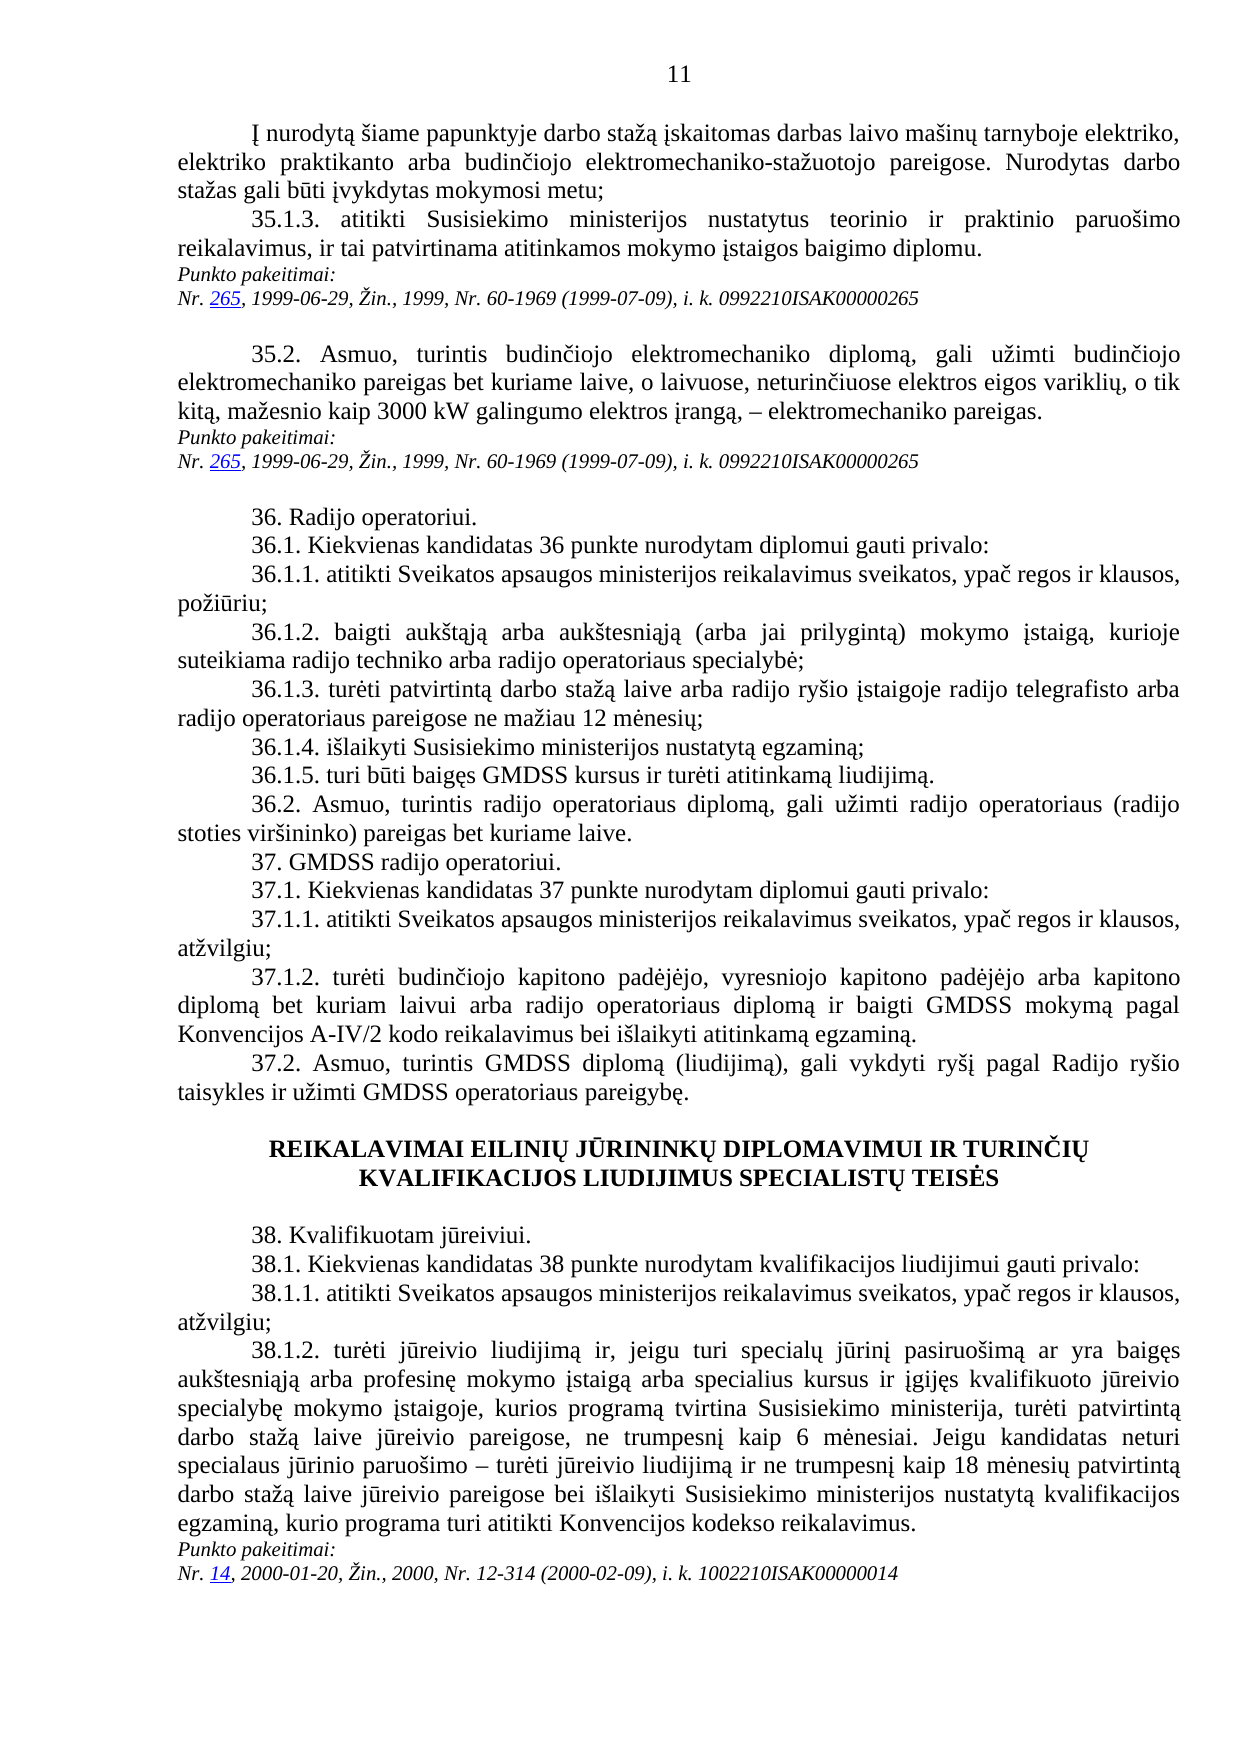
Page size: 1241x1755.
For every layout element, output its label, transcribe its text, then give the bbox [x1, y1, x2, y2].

text Punkto pakeitimai: [177, 425, 1181, 449]
text 36. Radijo operatoriui. [177, 502, 1181, 531]
text 36.1.1. atitikti Sveikatos apsaugos ministerijos reikalavimus sveikatos, ypač regos ir klausos, požiūriu; [177, 559, 1181, 617]
text Punkto pakeitimai: [177, 262, 1181, 286]
text 37.1.1. atitikti Sveikatos apsaugos ministerijos reikalavimus sveikatos, ypač regos ir klausos, atžvilgiu; [177, 904, 1181, 962]
text 35.2. Asmuo, turintis budinčiojo elektromechaniko diplomą, gali užimti budinčiojo elektromechaniko pareigas bet kuriame laive, o laivuose, neturinčiuose elektros eigos variklių, o tik kitą, mažesnio kaip 3000 kW galingumo elektros įrangą, – elektromechaniko pareigas. [177, 339, 1181, 425]
text 36.1.3. turėti patvirtintą darbo stažą laive arba radijo ryšio įstaigoje radijo telegrafisto arba radijo operatoriaus pareigose ne mažiau 12 mėnesių; [177, 674, 1181, 732]
text 37.1. Kiekvienas kandidatas 37 punkte nurodytam diplomui gauti privalo: [177, 876, 1181, 904]
text 36.2. Asmuo, turintis radijo operatoriaus diplomą, gali užimti radijo operatoriaus (radijo stoties viršininko) pareigas bet kuriame laive. [177, 789, 1181, 847]
text 36.1.2. baigti aukštąją arba aukštesniąją (arba jai prilygintą) mokymo įstaigą, kurioje suteikiama radijo techniko arba radijo operatoriaus specialybė; [177, 617, 1181, 674]
text Į nurodytą šiame papunktyje darbo stažą įskaitomas darbas laivo mašinų tarnyboje elektriko, elektriko praktikanto arba budinčiojo elektromechaniko-stažuotojo pareigose. Nurodytas darbo stažas gali būti įvykdytas mokymosi metu; [177, 118, 1181, 204]
text 38.1.2. turėti jūreivio liudijimą ir, jeigu turi specialų jūrinį pasiruošimą ar yra baigęs aukštesniąją arba profesinę mokymo įstaigą arba specialius kursus ir įgijęs kvalifikuoto jūreivio specialybę mokymo įstaigoje, kurios programą tvirtina Susisiekimo ministerija, turėti patvirtintą darbo stažą laive jūreivio pareigose, ne trumpesnį kaip 6 mėnesiai. Jeigu kandidatas neturi specialaus jūrinio paruošimo – turėti jūreivio liudijimą ir ne trumpesnį kaip 18 mėnesių patvirtintą darbo stažą laive jūreivio pareigose bei išlaikyti Susisiekimo ministerijos nustatytą kvalifikacijos egzaminą, kurio programa turi atitikti Konvencijos kodekso reikalavimus. [177, 1336, 1181, 1537]
text 37.1.2. turėti budinčiojo kapitono padėjėjo, vyresniojo kapitono padėjėjo arba kapitono diplomą bet kuriam laivui arba radijo operatoriaus diplomą ir baigti GMDSS mokymą pagal Konvencijos A-IV/2 kodo reikalavimus bei išlaikyti atitinkamą egzaminą. [177, 962, 1181, 1048]
text 38. Kvalifikuotam jūreiviui. [177, 1221, 1181, 1249]
text Reikalavimai eilinių jūrininkų diplomavimui ir turinčių kvalifikacijos liudijimus specialistų teisės [177, 1134, 1181, 1192]
text Nr. 265, 1999-06-29, Žin., 1999, Nr. 60-1969 (1999-07-09), i. k. 0992210ISAK00000265 [177, 449, 1181, 473]
text 35.1.3. atitikti Susisiekimo ministerijos nustatytus teorinio ir praktinio paruošimo reikalavimus, ir tai patvirtinama atitinkamos mokymo įstaigos baigimo diplomu. [177, 204, 1181, 262]
text Nr. 14, 2000-01-20, Žin., 2000, Nr. 12-314 (2000-02-09), i. k. 1002210ISAK00000014 [177, 1561, 1181, 1585]
text Punkto pakeitimai: [177, 1537, 1181, 1561]
text 36.1.4. išlaikyti Susisiekimo ministerijos nustatytą egzaminą; [177, 732, 1181, 761]
text 36.1. Kiekvienas kandidatas 36 punkte nurodytam diplomui gauti privalo: [177, 531, 1181, 559]
text 37. GMDSS radijo operatoriui. [177, 847, 1181, 876]
text 38.1. Kiekvienas kandidatas 38 punkte nurodytam kvalifikacijos liudijimui gauti privalo: [177, 1249, 1181, 1278]
text Nr. 265, 1999-06-29, Žin., 1999, Nr. 60-1969 (1999-07-09), i. k. 0992210ISAK00000265 [177, 286, 1181, 310]
text 38.1.1. atitikti Sveikatos apsaugos ministerijos reikalavimus sveikatos, ypač regos ir klausos, atžvilgiu; [177, 1278, 1181, 1336]
text 37.2. Asmuo, turintis GMDSS diplomą (liudijimą), gali vykdyti ryšį pagal Radijo ryšio taisykles ir užimti GMDSS operatoriaus pareigybę. [177, 1048, 1181, 1106]
text 36.1.5. turi būti baigęs GMDSS kursus ir turėti atitinkamą liudijimą. [177, 761, 1181, 789]
